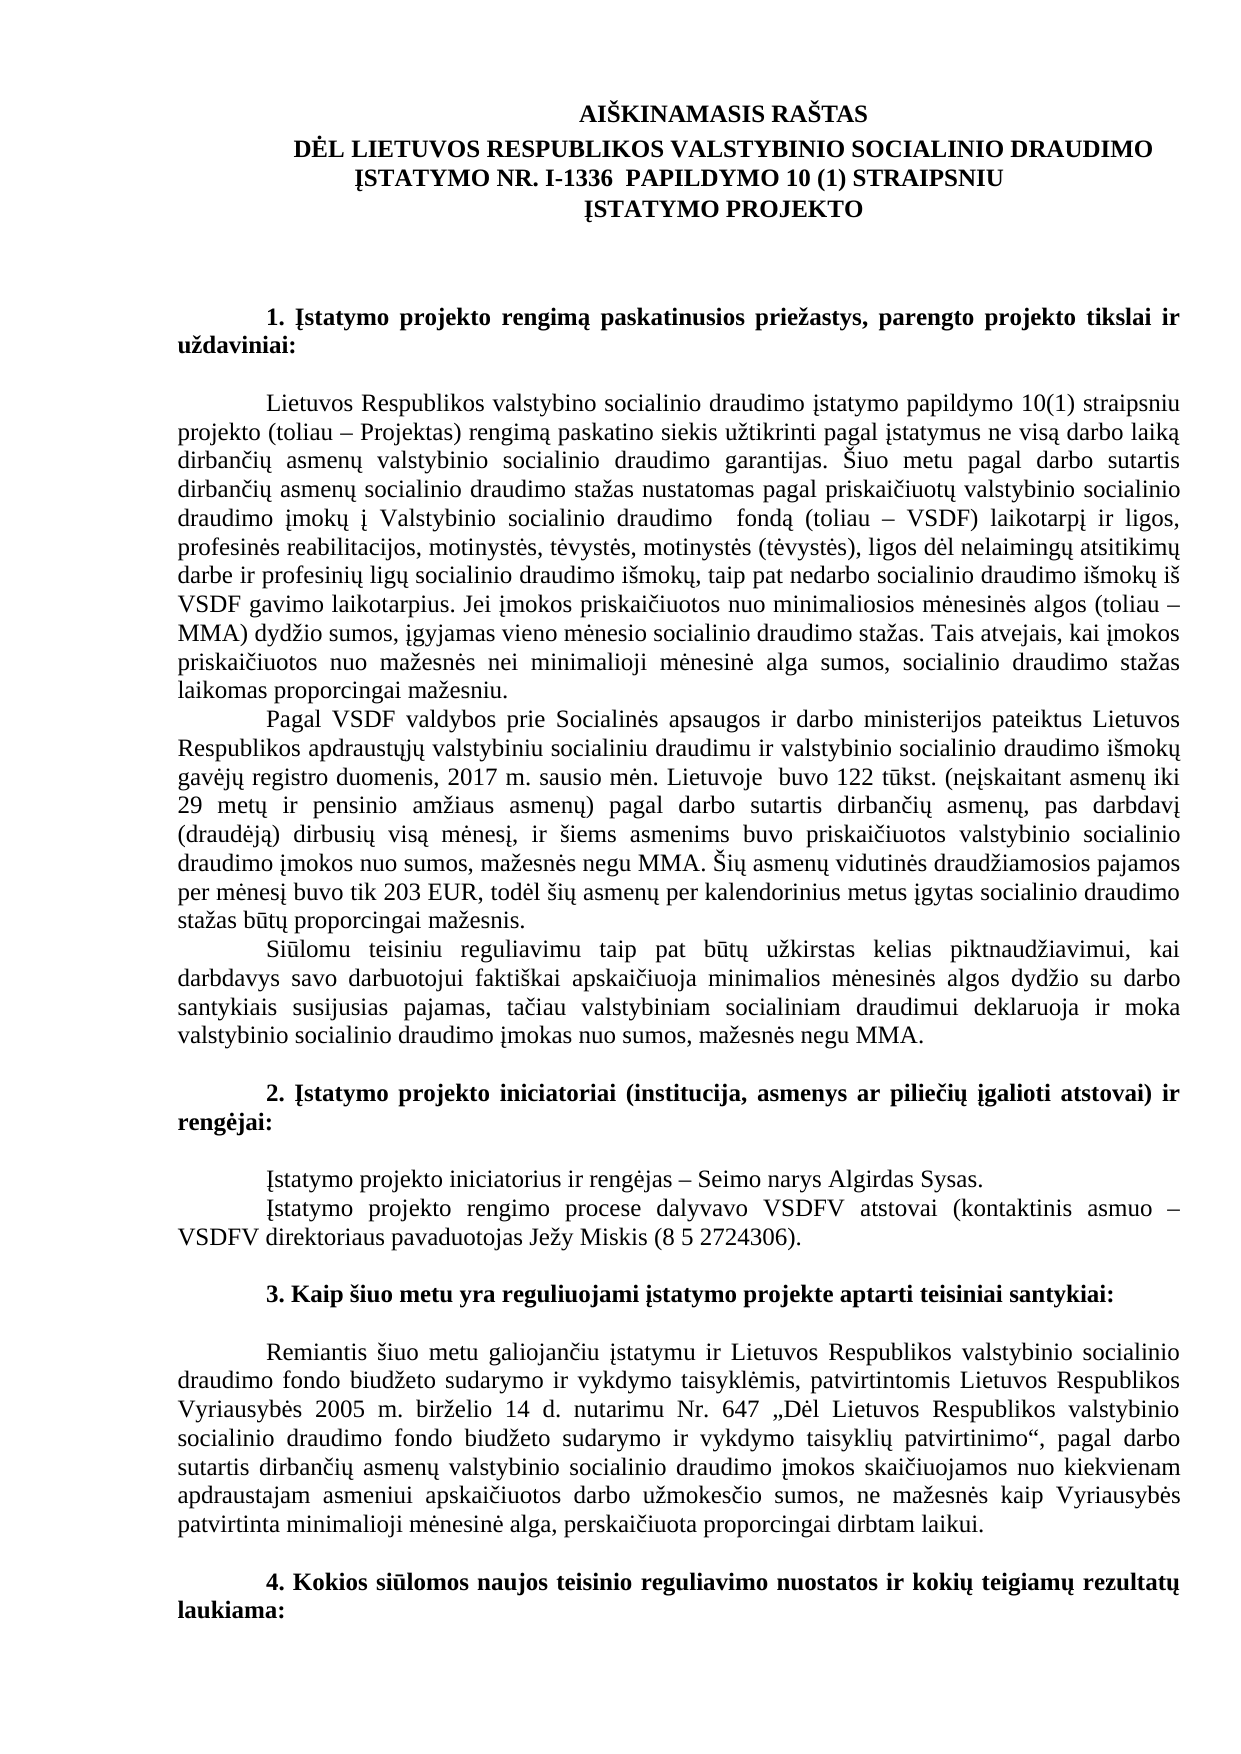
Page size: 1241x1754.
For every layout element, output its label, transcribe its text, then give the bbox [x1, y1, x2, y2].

text Pagal VSDF valdybos prie Socialinės apsaugos ir darbo ministerijos pateiktus Lietuvos Respublikos apdraustųjų valstybiniu socialiniu draudimu ir valstybinio socialinio draudimo išmokų gavėjų registro duomenis, 2017 m. sausio mėn. Lietuvoje buvo 122 tūkst. (neįskaitant asmenų iki 29 metų ir pensinio amžiaus asmenų) pagal darbo sutartis dirbančių asmenų, pas darbdavį (draudėją) dirbusių visą mėnesį, ir šiems asmenims buvo priskaičiuotos valstybinio socialinio draudimo įmokos nuo sumos, mažesnės negu MMA. Šių asmenų vidutinės draudžiamosios pajamos per mėnesį buvo tik 203 EUR, todėl šių asmenų per kalendorinius metus įgytas socialinio draudimo stažas būtų proporcingai mažesnis. [177, 704, 1181, 934]
text 4. Kokios siūlomos naujos teisinio reguliavimo nuostatos ir kokių teigiamų rezultatų laukiama: [177, 1567, 1181, 1624]
text Siūlomu teisiniu reguliavimu taip pat būtų užkirstas kelias piktnaudžiavimui, kai darbdavys savo darbuotojui faktiškai apskaičiuoja minimalios mėnesinės algos dydžio su darbo santykiais susijusias pajamas, tačiau valstybiniam socialiniam draudimui deklaruoja ir moka valstybinio socialinio draudimo įmokas nuo sumos, mažesnės negu MMA. [177, 934, 1181, 1049]
text Įstatymo projekto iniciatorius ir rengėjas – Seimo narys Algirdas Sysas. [177, 1164, 1181, 1193]
text Įstatymo projekto rengimo procese dalyvavo VSDFV atstovai (kontaktinis asmuo – VSDFV direktoriaus pavaduotojas Ježy Miskis (8 5 2724306). [177, 1193, 1181, 1250]
text 1. Įstatymo projekto rengimą paskatinusios priežastys, parengto projekto tikslai ir uždaviniai: [177, 302, 1181, 359]
text AIŠKINAMASIS RAŠTAS [177, 99, 1181, 128]
text ĮSTATYMO PROJEKTO [177, 191, 1181, 223]
text 2. Įstatymo projekto iniciatoriai (institucija, asmenys ar piliečių įgalioti atstovai) ir rengėjai: [177, 1078, 1181, 1135]
text Lietuvos Respublikos valstybino socialinio draudimo įstatymo papildymo 10(1) straipsniu projekto (toliau – Projektas) rengimą paskatino siekis užtikrinti pagal įstatymus ne visą darbo laiką dirbančių asmenų valstybinio socialinio draudimo garantijas. Šiuo metu pagal darbo sutartis dirbančių asmenų socialinio draudimo stažas nustatomas pagal priskaičiuotų valstybinio socialinio draudimo įmokų į Valstybinio socialinio draudimo fondą (toliau – VSDF) laikotarpį ir ligos, profesinės reabilitacijos, motinystės, tėvystės, motinystės (tėvystės), ligos dėl nelaimingų atsitikimų darbe ir profesinių ligų socialinio draudimo išmokų, taip pat nedarbo socialinio draudimo išmokų iš VSDF gavimo laikotarpius. Jei įmokos priskaičiuotos nuo minimaliosios mėnesinės algos (toliau – MMA) dydžio sumos, įgyjamas vieno mėnesio socialinio draudimo stažas. Tais atvejais, kai įmokos priskaičiuotos nuo mažesnės nei minimalioji mėnesinė alga sumos, socialinio draudimo stažas laikomas proporcingai mažesniu. [177, 388, 1181, 704]
text DĖL lietuvos respublikos VALSTYBINIO SOCIALINIO DRAUDIMO ĮSTATYMO NR. I-1336 PAPILDYMO 10 (1) STRAIPSNIU [177, 134, 1181, 191]
text 3. Kaip šiuo metu yra reguliuojami įstatymo projekte aptarti teisiniai santykiai: [177, 1279, 1181, 1308]
text Remiantis šiuo metu galiojančiu įstatymu ir Lietuvos Respublikos valstybinio socialinio draudimo fondo biudžeto sudarymo ir vykdymo taisyklėmis, patvirtintomis Lietuvos Respublikos Vyriausybės 2005 m. birželio 14 d. nutarimu Nr. 647 „Dėl Lietuvos Respublikos valstybinio socialinio draudimo fondo biudžeto sudarymo ir vykdymo taisyklių patvirtinimo“, pagal darbo sutartis dirbančių asmenų valstybinio socialinio draudimo įmokos skaičiuojamos nuo kiekvienam apdraustajam asmeniui apskaičiuotos darbo užmokesčio sumos, ne mažesnės kaip Vyriausybės patvirtinta minimalioji mėnesinė alga, perskaičiuota proporcingai dirbtam laikui. [177, 1337, 1181, 1538]
